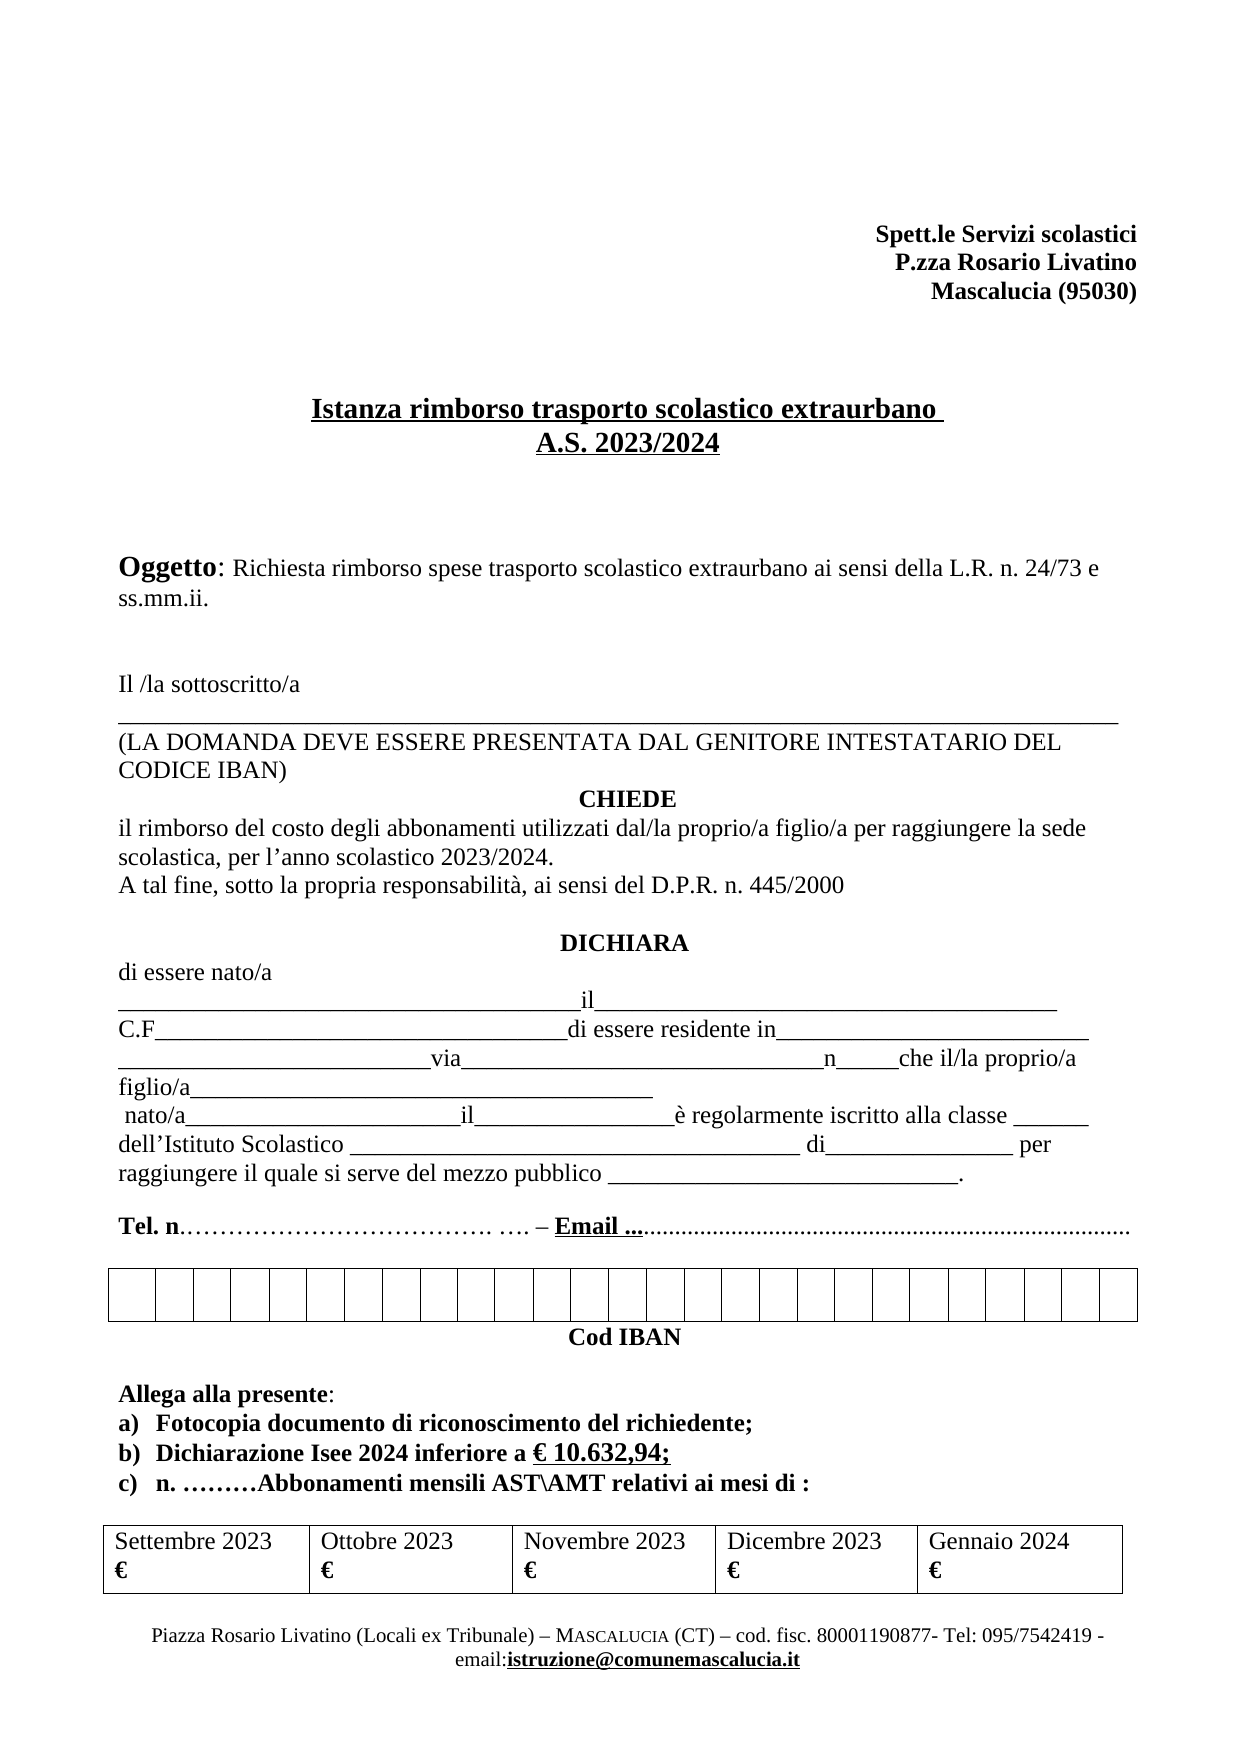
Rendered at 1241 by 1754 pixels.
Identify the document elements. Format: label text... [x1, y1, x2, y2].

table_header Ottobre 2023 € [310, 1526, 512, 1593]
table_header Dicembre 2023 € [716, 1526, 917, 1593]
list Dichiarazione Isee 2024 inferiore a € 10.632,94; [118, 1437, 1137, 1468]
table_header [910, 1269, 948, 1321]
table_header [345, 1269, 382, 1321]
table_header [270, 1269, 306, 1321]
table_header [760, 1269, 797, 1321]
table_header [835, 1269, 872, 1321]
table_header [949, 1269, 985, 1321]
table_header Settembre 2023 € [104, 1526, 309, 1593]
text DICHIARA [118, 928, 1137, 957]
table_header [109, 1269, 155, 1321]
table_header [156, 1269, 193, 1321]
list n. ………Abbonamenti mensili AST\AMT relativi ai mesi di : [118, 1468, 1137, 1496]
table_header [383, 1269, 420, 1321]
text CHIEDE [118, 784, 1137, 813]
table_header [685, 1269, 721, 1321]
table_header [722, 1269, 759, 1321]
text Allega alla presente: [118, 1379, 1137, 1408]
table_header [495, 1269, 533, 1321]
table_header [647, 1269, 684, 1321]
table_header Novembre 2023 € [513, 1526, 715, 1593]
text di essere nato/a _____________________________________il_____________________________________ C.F_________________________________di essere residente in_________________________ _________________________via_____________________________n_____che il/la proprio/a figlio/a_____________________________________ [118, 957, 1137, 1101]
list Fotocopia documento di riconoscimento del richiedente; [118, 1408, 1137, 1437]
text nato/a______________________il________________è regolarmente iscritto alla classe ______ dell’Istituto Scolastico ____________________________________ di_______________ per raggiungere il quale si serve del mezzo pubblico ____________________________. [118, 1101, 1137, 1187]
table_header [986, 1269, 1024, 1321]
text A tal fine, sotto la propria responsabilità, ai sensi del D.P.R. n. 445/2000 [118, 871, 1137, 899]
text Il /la sottoscritto/a ________________________________________________________________________________ (LA DOMANDA DEVE ESSERE PRESENTATA DAL GENITORE INTESTATARIO DEL CODICE IBAN) [118, 669, 1137, 784]
table_header [1025, 1269, 1061, 1321]
subtitle A.S. 2023/2024 [118, 425, 1137, 458]
text Oggetto: Richiesta rimborso spese trasporto scolastico extraurbano ai sensi della L.R. n. 24/73 e ss.mm.ii. [118, 549, 1137, 612]
text Tel. n.………………………………. …. – Email ................................................................................. [118, 1211, 1137, 1239]
table_header [534, 1269, 570, 1321]
table_header [798, 1269, 834, 1321]
table_header [1062, 1269, 1099, 1321]
subtitle Istanza rimborso trasporto scolastico extraurbano [118, 391, 1137, 425]
table_header [458, 1269, 494, 1321]
table_header [571, 1269, 608, 1321]
table_header [194, 1269, 230, 1321]
text Cod IBAN [118, 1322, 1137, 1350]
table_header [609, 1269, 646, 1321]
table_header [307, 1269, 344, 1321]
table_header [231, 1269, 269, 1321]
table_header [1100, 1269, 1137, 1321]
table_header [873, 1269, 909, 1321]
table_header [421, 1269, 457, 1321]
text il rimborso del costo degli abbonamenti utilizzati dal/la proprio/a figlio/a per raggiungere la sede scolastica, per l’anno scolastico 2023/2024. [118, 813, 1137, 871]
table_header Gennaio 2024 € [918, 1526, 1122, 1593]
